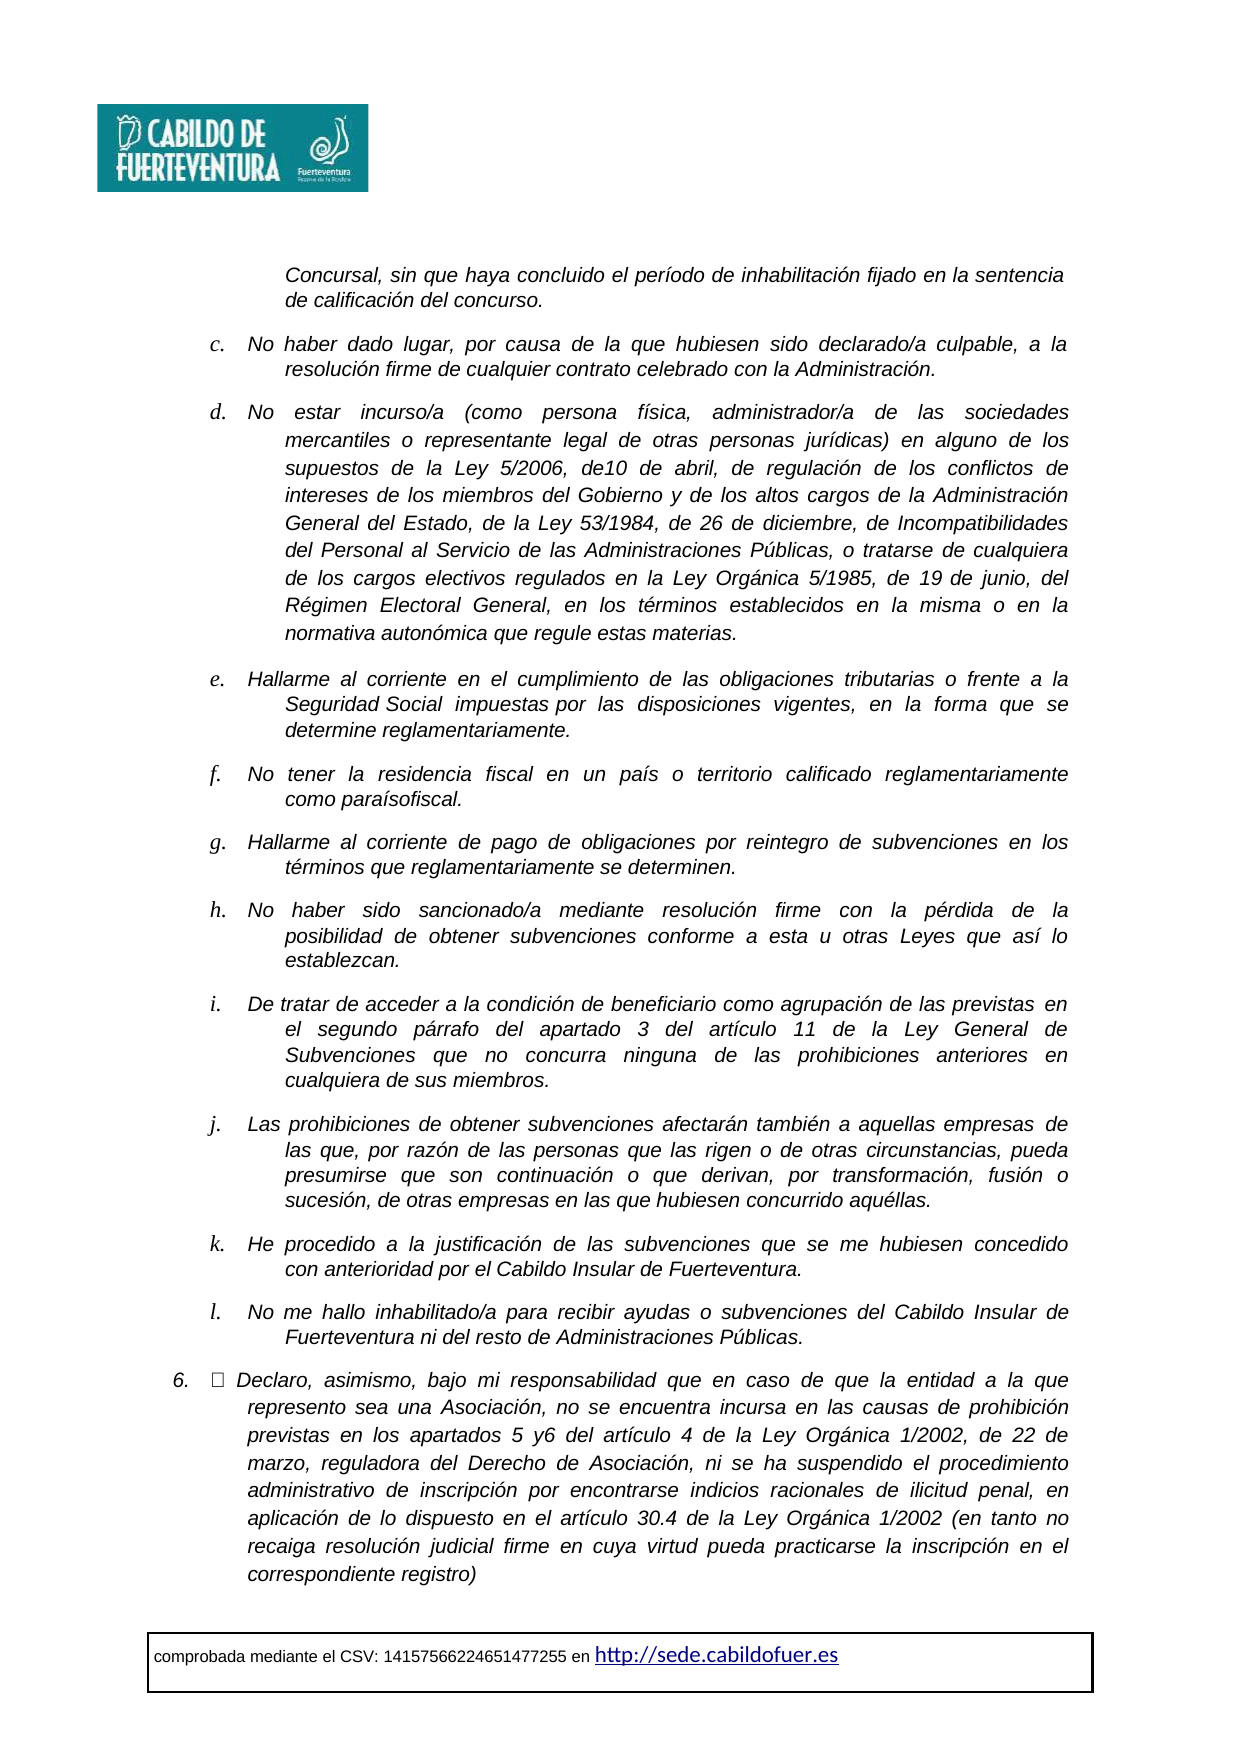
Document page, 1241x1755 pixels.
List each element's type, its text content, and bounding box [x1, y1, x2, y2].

list He procedido a la justificación de las subvenciones que se me hubiesen concedido con anterioridad por el Cabildo Insular de Fuerteventura. [209, 1230, 1068, 1281]
list No haber sido sancionado/a mediante resolución firme con la pérdida de la posibilidad de obtener subvenciones conforme a esta u otras Leyes que así lo establezcan. [209, 896, 1068, 972]
list No me hallo inhabilitado/a para recibir ayudas o subvenciones del Cabildo Insular de Fuerteventura ni del resto de Administraciones Públicas. [209, 1298, 1069, 1349]
list Hallarme al corriente de pago de obligaciones por reintegro de subvenciones en los términos que reglamentariamente se determinen. [209, 828, 1068, 879]
list De tratar de acceder a la condición de beneficiario como agrupación de las previstas en el segundo párrafo del apartado 3 del artículo 11 de la Ley General de Subvenciones que no concurra ninguna de las prohibiciones anteriores en cualquiera de sus miembros. [209, 990, 1068, 1092]
list Las prohibiciones de obtener subvenciones afectarán también a aquellas empresas de las que, por razón de las personas que las rigen o de otras circunstancias, pueda presumirse que son continuación o que derivan, por transformación, fusión o sucesión, de otras empresas en las que hubiesen concurrido aquéllas. [209, 1110, 1069, 1212]
list Hallarme al corriente en el cumplimiento de las obligaciones tributarias o frente a la Seguridad Social impuestas por las disposiciones vigentes, en la forma que se determine reglamentariamente. [209, 665, 1069, 741]
list No estar incurso/a (como persona física, administrador/a de las sociedades mercantiles o representante legal de otras personas jurídicas) en alguno de los supuestos de la Ley 5/2006, de10 de abril, de regulación de los conflictos de intereses de los miembros del Gobierno y de los altos cargos de la Administración General del Estado, de la Ley 53/1984, de 26 de diciembre, de Incompatibilidades del Personal al Servicio de las Administraciones Públicas, o tratarse de cualquiera de los cargos electivos regulados en la Ley Orgánica 5/1985, de 19 de junio, del Régimen Electoral General, en los términos establecidos en la misma o en la normativa autonómica que regule estas materias. [209, 398, 1069, 644]
list No tener la residencia fiscal en un país o territorio calificado reglamentariamente como paraísofiscal. [209, 759, 1069, 810]
list ฀ Declaro, asimismo, bajo mi responsabilidad que en caso de que la entidad a la que represento sea una Asociación, no se encuentra incursa en las causas de prohibición previstas en los apartados 5 y6 del artículo 4 de la Ley Orgánica 1/2002, de 22 de marzo, reguladora del Derecho de Asociación, ni se ha suspendido el procedimiento administrativo de inscripción por encontrarse indicios racionales de ilicitud penal, en aplicación de lo dispuesto en el artículo 30.4 de la Ley Orgánica 1/2002 (en tanto no recaiga resolución judicial firme en cuya virtud pueda practicarse la inscripción en el correspondiente registro) [172, 1367, 1069, 1585]
text Concursal, sin que haya concluido el período de inhabilitación fijado en la sentencia de calificación del concurso. [285, 262, 1081, 312]
list No haber dado lugar, por causa de la que hubiesen sido declarado/a culpable, a la resolución firme de cualquier contrato celebrado con la Administración. [209, 330, 1068, 381]
